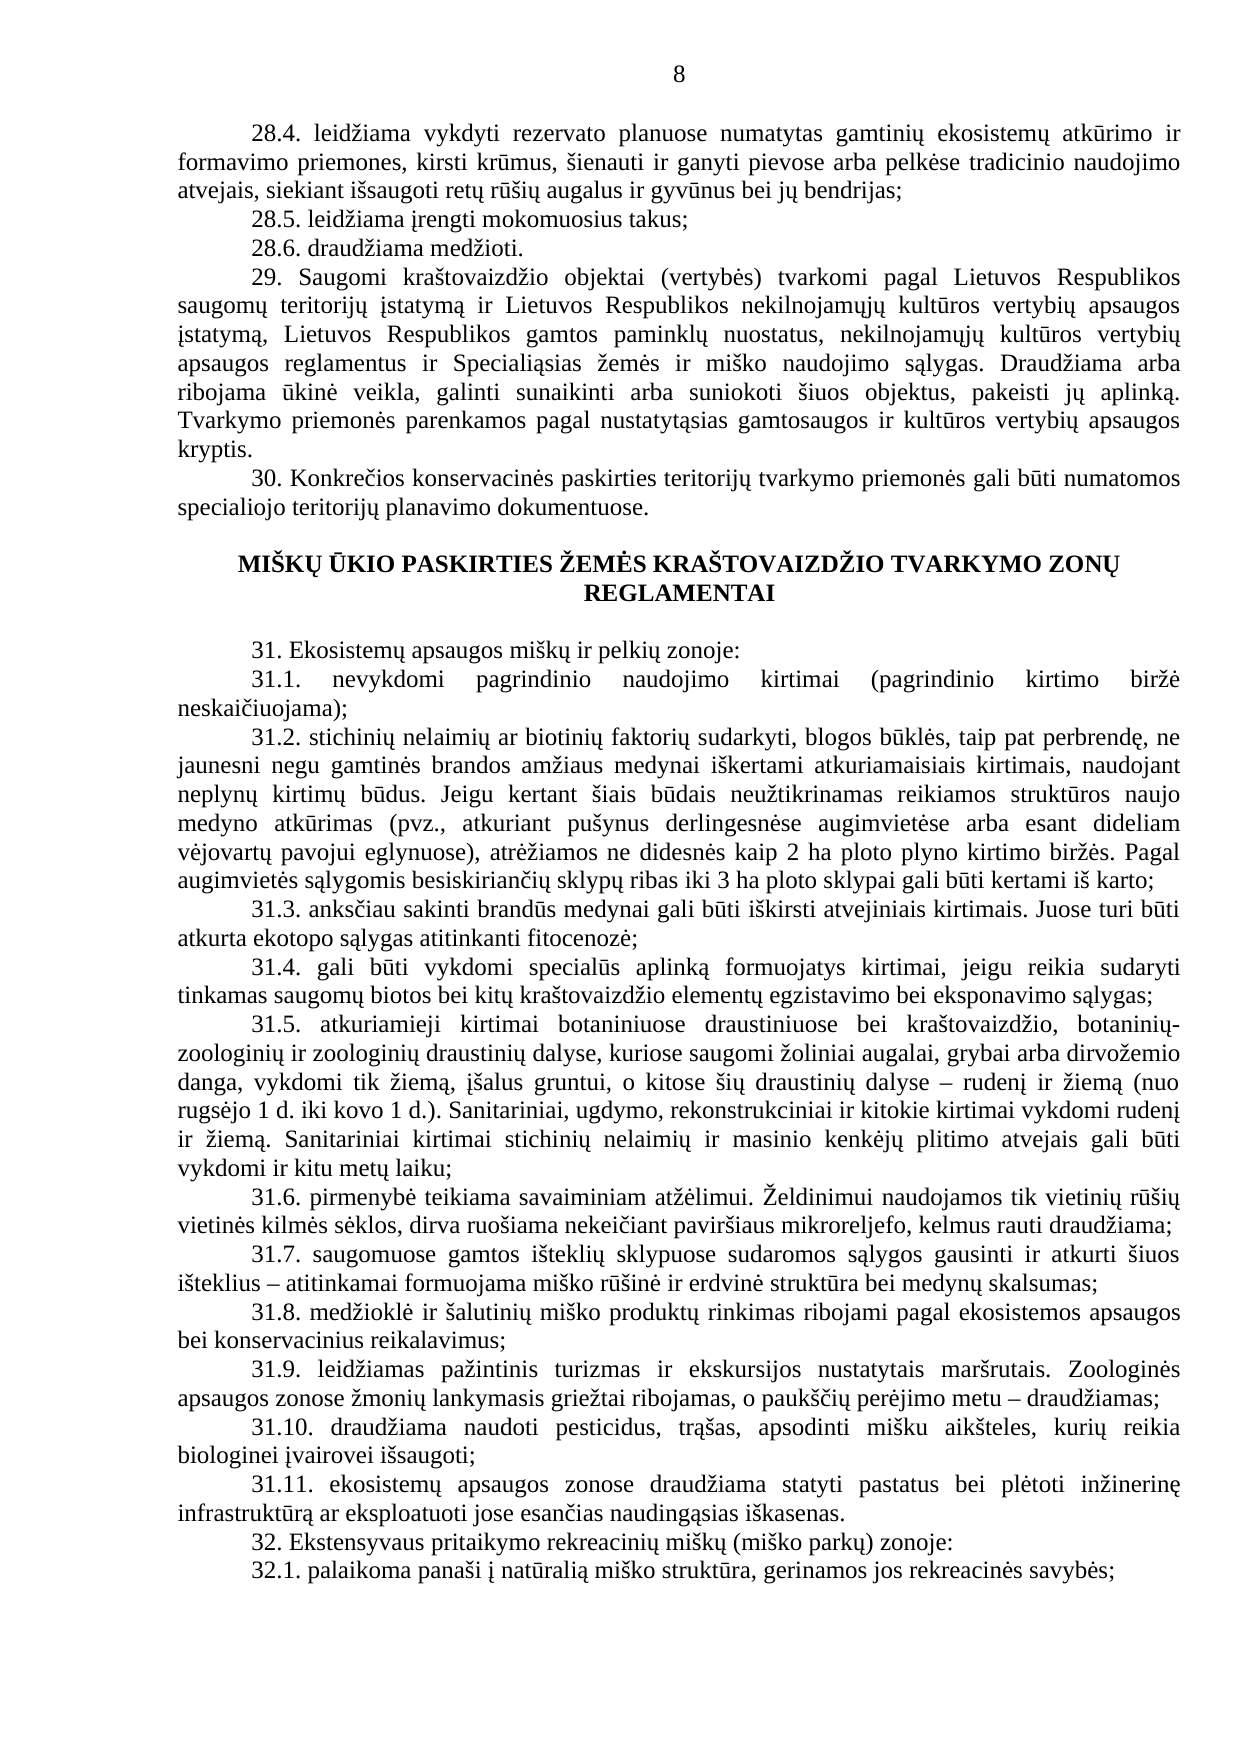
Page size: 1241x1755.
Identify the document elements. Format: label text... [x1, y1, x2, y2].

text 32.1. palaikoma panaši į natūralią miško struktūra, gerinamos jos rekreacinės savybės; [177, 1556, 1181, 1584]
text 30. Konkrečios konservacinės paskirties teritorijų tvarkymo priemonės gali būti numatomos specialiojo teritorijų planavimo dokumentuose. [177, 463, 1181, 521]
text 31.6. pirmenybė teikiama savaiminiam atžėlimui. Želdinimui naudojamos tik vietinių rūšių vietinės kilmės sėklos, dirva ruošiama nekeičiant paviršiaus mikroreljefo, kelmus rauti draudžiama; [177, 1182, 1181, 1239]
text 31. Ekosistemų apsaugos miškų ir pelkių zonoje: [177, 636, 1181, 664]
text 28.6. draudžiama medžioti. [177, 233, 1181, 262]
text 31.4. gali būti vykdomi specialūs aplinką formuojatys kirtimai, jeigu reikia sudaryti tinkamas saugomų biotos bei kitų kraštovaizdžio elementų egzistavimo bei eksponavimo sąlygas; [177, 952, 1181, 1009]
text 31.9. leidžiamas pažintinis turizmas ir ekskursijos nustatytais maršrutais. Zoologinės apsaugos zonose žmonių lankymasis griežtai ribojamas, o paukščių perėjimo metu – draudžiamas; [177, 1354, 1181, 1412]
text 31.3. anksčiau sakinti brandūs medynai gali būti iškirsti atvejiniais kirtimais. Juose turi būti atkurta ekotopo sąlygas atitinkanti fitocenozė; [177, 894, 1181, 952]
text 28.4. leidžiama vykdyti rezervato planuose numatytas gamtinių ekosistemų atkūrimo ir formavimo priemones, kirsti krūmus, šienauti ir ganyti pievose arba pelkėse tradicinio naudojimo atvejais, siekiant išsaugoti retų rūšių augalus ir gyvūnus bei jų bendrijas; [177, 118, 1181, 204]
text 29. Saugomi kraštovaizdžio objektai (vertybės) tvarkomi pagal Lietuvos Respublikos saugomų teritorijų įstatymą ir Lietuvos Respublikos nekilnojamųjų kultūros vertybių apsaugos įstatymą, Lietuvos Respublikos gamtos paminklų nuostatus, nekilnojamųjų kultūros vertybių apsaugos reglamentus ir Specialiąsias žemės ir miško naudojimo sąlygas. Draudžiama arba ribojama ūkinė veikla, galinti sunaikinti arba suniokoti šiuos objektus, pakeisti jų aplinką. Tvarkymo priemonės parenkamos pagal nustatytąsias gamtosaugos ir kultūros vertybių apsaugos kryptis. [177, 262, 1181, 463]
text 31.8. medžioklė ir šalutinių miško produktų rinkimas ribojami pagal ekosistemos apsaugos bei konservacinius reikalavimus; [177, 1297, 1181, 1354]
text 31.5. atkuriamieji kirtimai botaniniuose draustiniuose bei kraštovaizdžio, botaninių-zoologinių ir zoologinių draustinių dalyse, kuriose saugomi žoliniai augalai, grybai arba dirvožemio danga, vykdomi tik žiemą, įšalus gruntui, o kitose šių draustinių dalyse – rudenį ir žiemą (nuo rugsėjo 1 d. iki kovo 1 d.). Sanitariniai, ugdymo, rekonstrukciniai ir kitokie kirtimai vykdomi rudenį ir žiemą. Sanitariniai kirtimai stichinių nelaimių ir masinio kenkėjų plitimo atvejais gali būti vykdomi ir kitu metų laiku; [177, 1009, 1181, 1182]
text 31.10. draudžiama naudoti pesticidus, trąšas, apsodinti mišku aikšteles, kurių reikia biologinei įvairovei išsaugoti; [177, 1412, 1181, 1469]
text 31.7. saugomuose gamtos išteklių sklypuose sudaromos sąlygos gausinti ir atkurti šiuos išteklius – atitinkamai formuojama miško rūšinė ir erdvinė struktūra bei medynų skalsumas; [177, 1239, 1181, 1297]
text 31.11. ekosistemų apsaugos zonose draudžiama statyti pastatus bei plėtoti inžinerinę infrastruktūrą ar eksploatuoti jose esančias naudingąsias iškasenas. [177, 1469, 1181, 1527]
text 31.1. nevykdomi pagrindinio naudojimo kirtimai (pagrindinio kirtimo biržė neskaičiuojama); [177, 664, 1181, 722]
text 32. Ekstensyvaus pritaikymo rekreacinių miškų (miško parkų) zonoje: [177, 1527, 1181, 1556]
text 28.5. leidžiama įrengti mokomuosius takus; [177, 204, 1181, 233]
text 31.2. stichinių nelaimių ar biotinių faktorių sudarkyti, blogos būklės, taip pat perbrendę, ne jaunesni negu gamtinės brandos amžiaus medynai iškertami atkuriamaisiais kirtimais, naudojant neplynų kirtimų būdus. Jeigu kertant šiais būdais neužtikrinamas reikiamos struktūros naujo medyno atkūrimas (pvz., atkuriant pušynus derlingesnėse augimvietėse arba esant dideliam vėjovartų pavojui eglynuose), atrėžiamos ne didesnės kaip 2 ha ploto plyno kirtimo biržės. Pagal augimvietės sąlygomis besiskiriančių sklypų ribas iki 3 ha ploto sklypai gali būti kertami iš karto; [177, 722, 1181, 894]
text Miškų ūkio paskirties žemės kraštovaizdžio tvarkymo zonų reglamentai [177, 549, 1181, 607]
